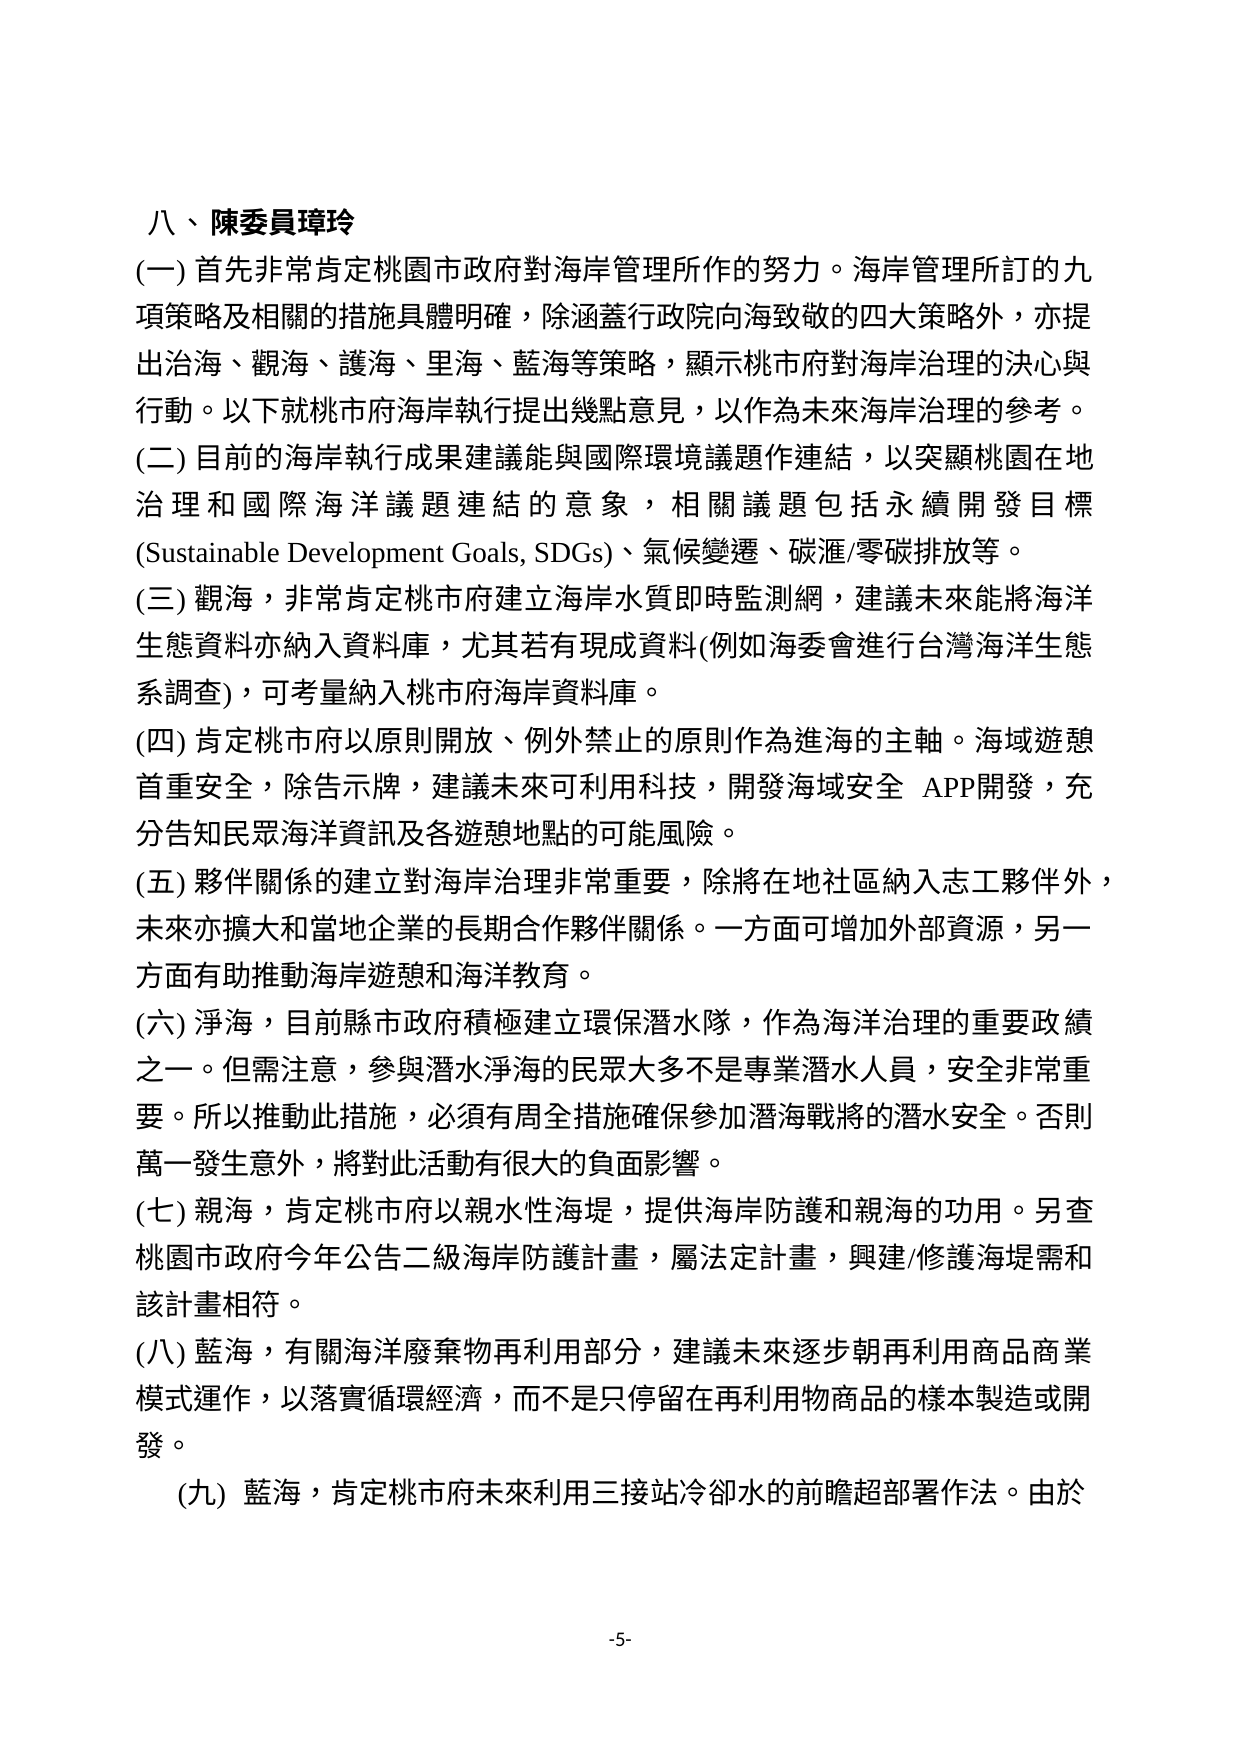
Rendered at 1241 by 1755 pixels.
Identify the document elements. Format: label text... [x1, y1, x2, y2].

text (九) 藍海，肯定桃市府未來利用三接站冷卻水的前瞻超部署作法。由於 [177, 1470, 1111, 1512]
text (四) 肯定桃市府以原則開放、例外禁止的原則作為進海的主軸。海域遊憩首重安全，除告示牌，建議未來可利用科技，開發海域安全 APP開發，充分告知民眾海洋資訊及各遊憩地點的可能風險。 [135, 717, 1094, 853]
text (三) 觀海，非常肯定桃市府建立海岸水質即時監測網，建議未來能將海洋生態資料亦納入資料庫，尤其若有現成資料(例如海委會進行台灣海洋生態系調查)，可考量納入桃市府海岸資料庫。 [135, 576, 1094, 712]
text (二) 目前的海岸執行成果建議能與國際環境議題作連結，以突顯桃園在地治理和國際海洋議題連結的意象，相關議題包括永續開發目標 (Sustainable Development Goals, SDGs)、氣候變遷、碳滙/零碳排放等。 [135, 435, 1094, 571]
text (七) 親海，肯定桃市府以親水性海堤，提供海岸防護和親海的功用。另查桃園市政府今年公告二級海岸防護計畫，屬法定計畫，興建/修護海堤需和該計畫相符。 [135, 1187, 1094, 1323]
text (一) 首先非常肯定桃園市政府對海岸管理所作的努力。海岸管理所訂的九項策略及相關的措施具體明確，除涵蓋行政院向海致敬的四大策略外，亦提出治海、觀海、護海、里海、藍海等策略，顯示桃市府對海岸治理的決心與行動。以下就桃市府海岸執行提出幾點意見，以作為未來海岸治理的參考。 [135, 246, 1093, 429]
text 八、陳委員璋玲 [148, 199, 1111, 241]
text (八) 藍海，有關海洋廢棄物再利用部分，建議未來逐步朝再利用商品商業模式運作，以落實循環經濟，而不是只停留在再利用物商品的樣本製造或開發。 [135, 1329, 1093, 1465]
text (六) 淨海，目前縣市政府積極建立環保潛水隊，作為海洋治理的重要政績之一。但需注意，參與潛水淨海的民眾大多不是專業潛水人員，安全非常重要。所以推動此措施，必須有周全措施確保參加潛海戰將的潛水安全。否則萬一發生意外，將對此活動有很大的負面影響。 [135, 1000, 1093, 1183]
text (五) 夥伴關係的建立對海岸治理非常重要，除將在地社區納入志工夥伴外，未來亦擴大和當地企業的長期合作夥伴關係。一方面可增加外部資源，另一方面有助推動海岸遊憩和海洋教育。 [135, 858, 1093, 995]
